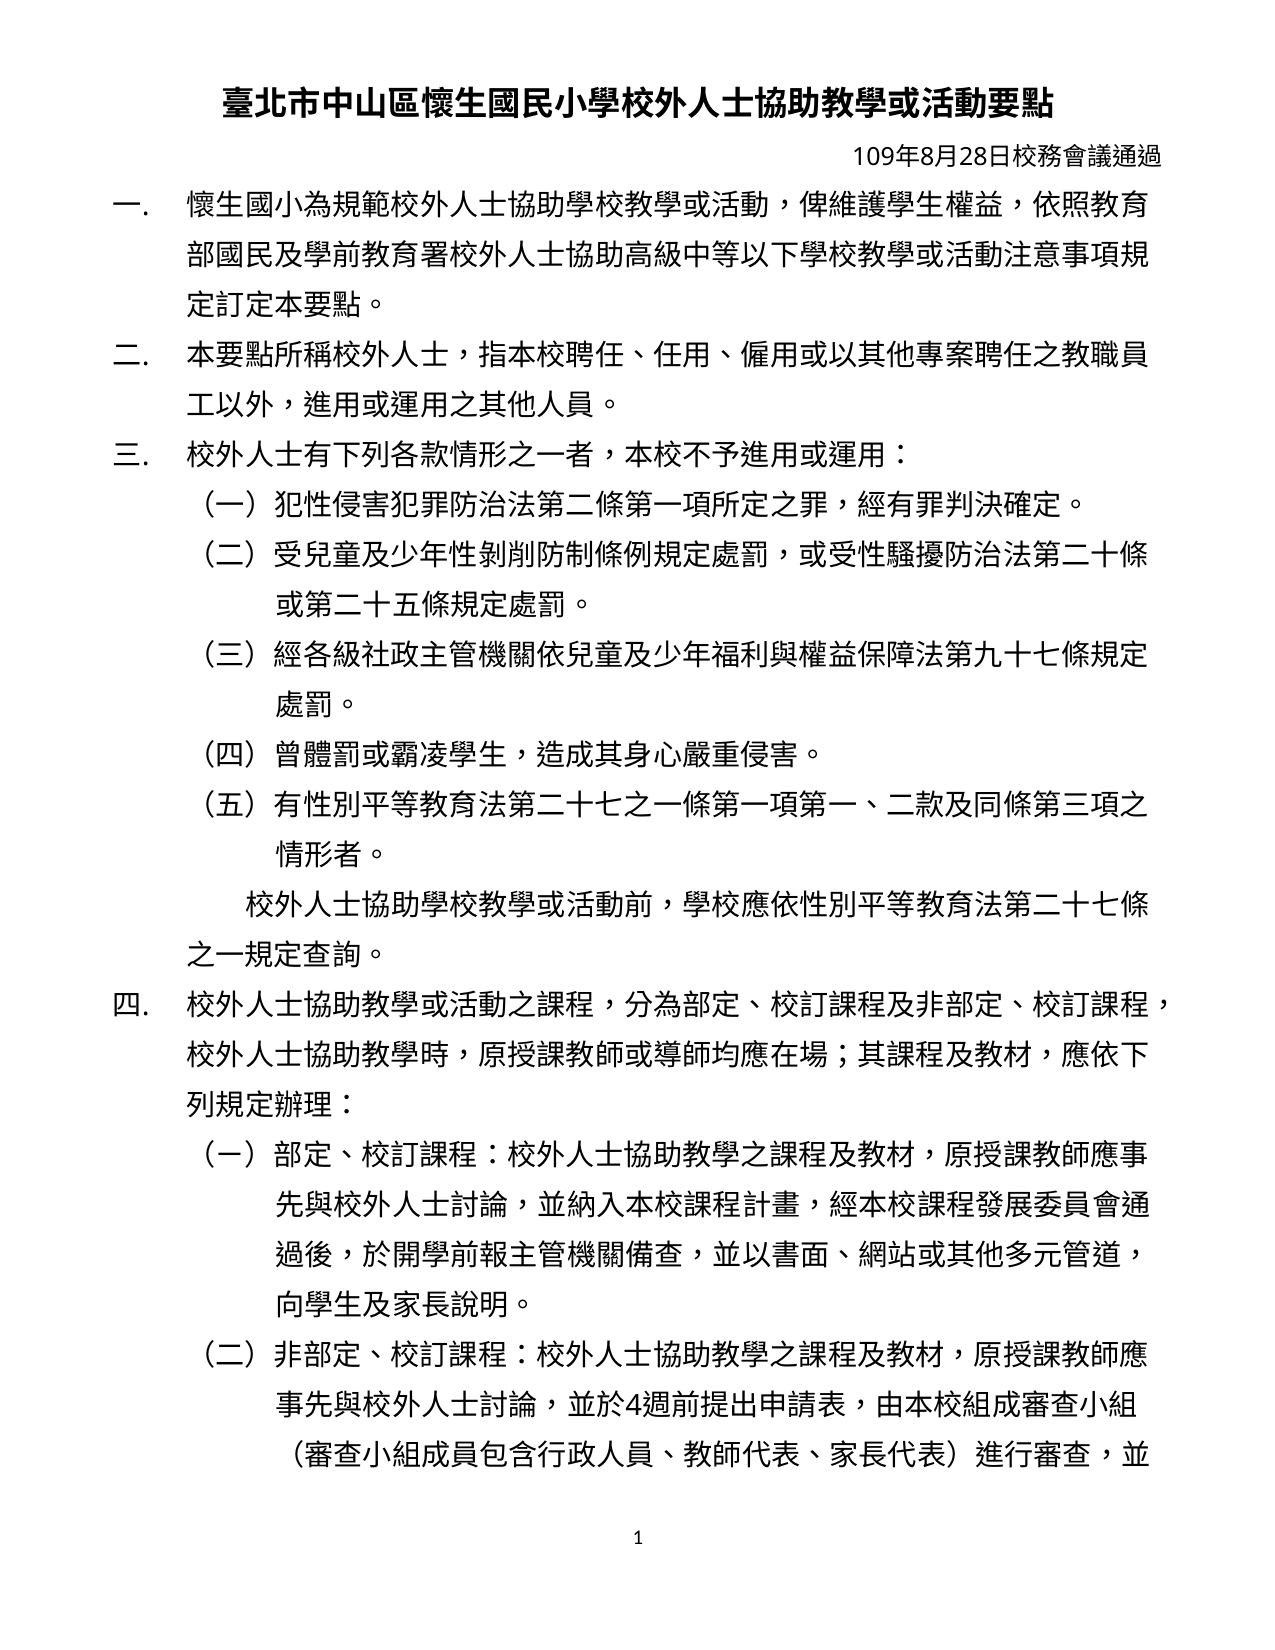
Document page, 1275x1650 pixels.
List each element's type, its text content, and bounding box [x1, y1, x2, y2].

list 校外人士有下列各款情形之一者，本校不予進用或運用： [112, 425, 1162, 475]
list 校外人士協助教學或活動之課程，分為部定、校訂課程及非部定、校訂課程，校外人士協助教學時，原授課教師或導師均應在場；其課程及教材，應依下列規定辦理： [112, 975, 1162, 1125]
text （三）經各級社政主管機關依兒童及少年福利與權益保障法第九十七條規定處罰。 [186, 625, 1162, 725]
text （五）有性別平等教育法第二十七之一條第一項第一、二款及同條第三項之情形者。 [186, 775, 1162, 875]
text （四）曾體罰或霸凌學生，造成其身心嚴重侵害。 [186, 725, 1162, 775]
text 校外人士協助學校教學或活動前，學校應依性別平等教育法第二十七條之一規定查詢。 [186, 875, 1162, 975]
list 本要點所稱校外人士，指本校聘任、任用、僱用或以其他專案聘任之教職員工以外，進用或運用之其他人員。 [112, 325, 1162, 425]
text （二）非部定、校訂課程：校外人士協助教學之課程及教材，原授課教師應事先與校外人士討論，並於4週前提出申請表，由本校組成審查小組（審查小組成員包含行政人員、教師代表、家長代表）進行審查，並 [186, 1325, 1162, 1475]
list 懷生國小為規範校外人士協助學校教學或活動，俾維護學生權益，依照教育部國民及學前教育署校外人士協助高級中等以下學校教學或活動注意事項規定訂定本要點。 [112, 175, 1162, 325]
text 109年8月28日校務會議通過 [186, 125, 1162, 175]
text （二）受兒童及少年性剝削防制條例規定處罰，或受性騷擾防治法第二十條或第二十五條規定處罰。 [186, 525, 1162, 625]
text 臺北市中山區懷生國民小學校外人士協助教學或活動要點 [112, 75, 1162, 125]
text （ㄧ）部定、校訂課程：校外人士協助教學之課程及教材，原授課教師應事先與校外人士討論，並納入本校課程計畫，經本校課程發展委員會通過後，於開學前報主管機關備查，並以書面、網站或其他多元管道，向學生及家長說明。 [186, 1125, 1162, 1325]
text （一）犯性侵害犯罪防治法第二條第一項所定之罪，經有罪判決確定。 [186, 475, 1162, 525]
